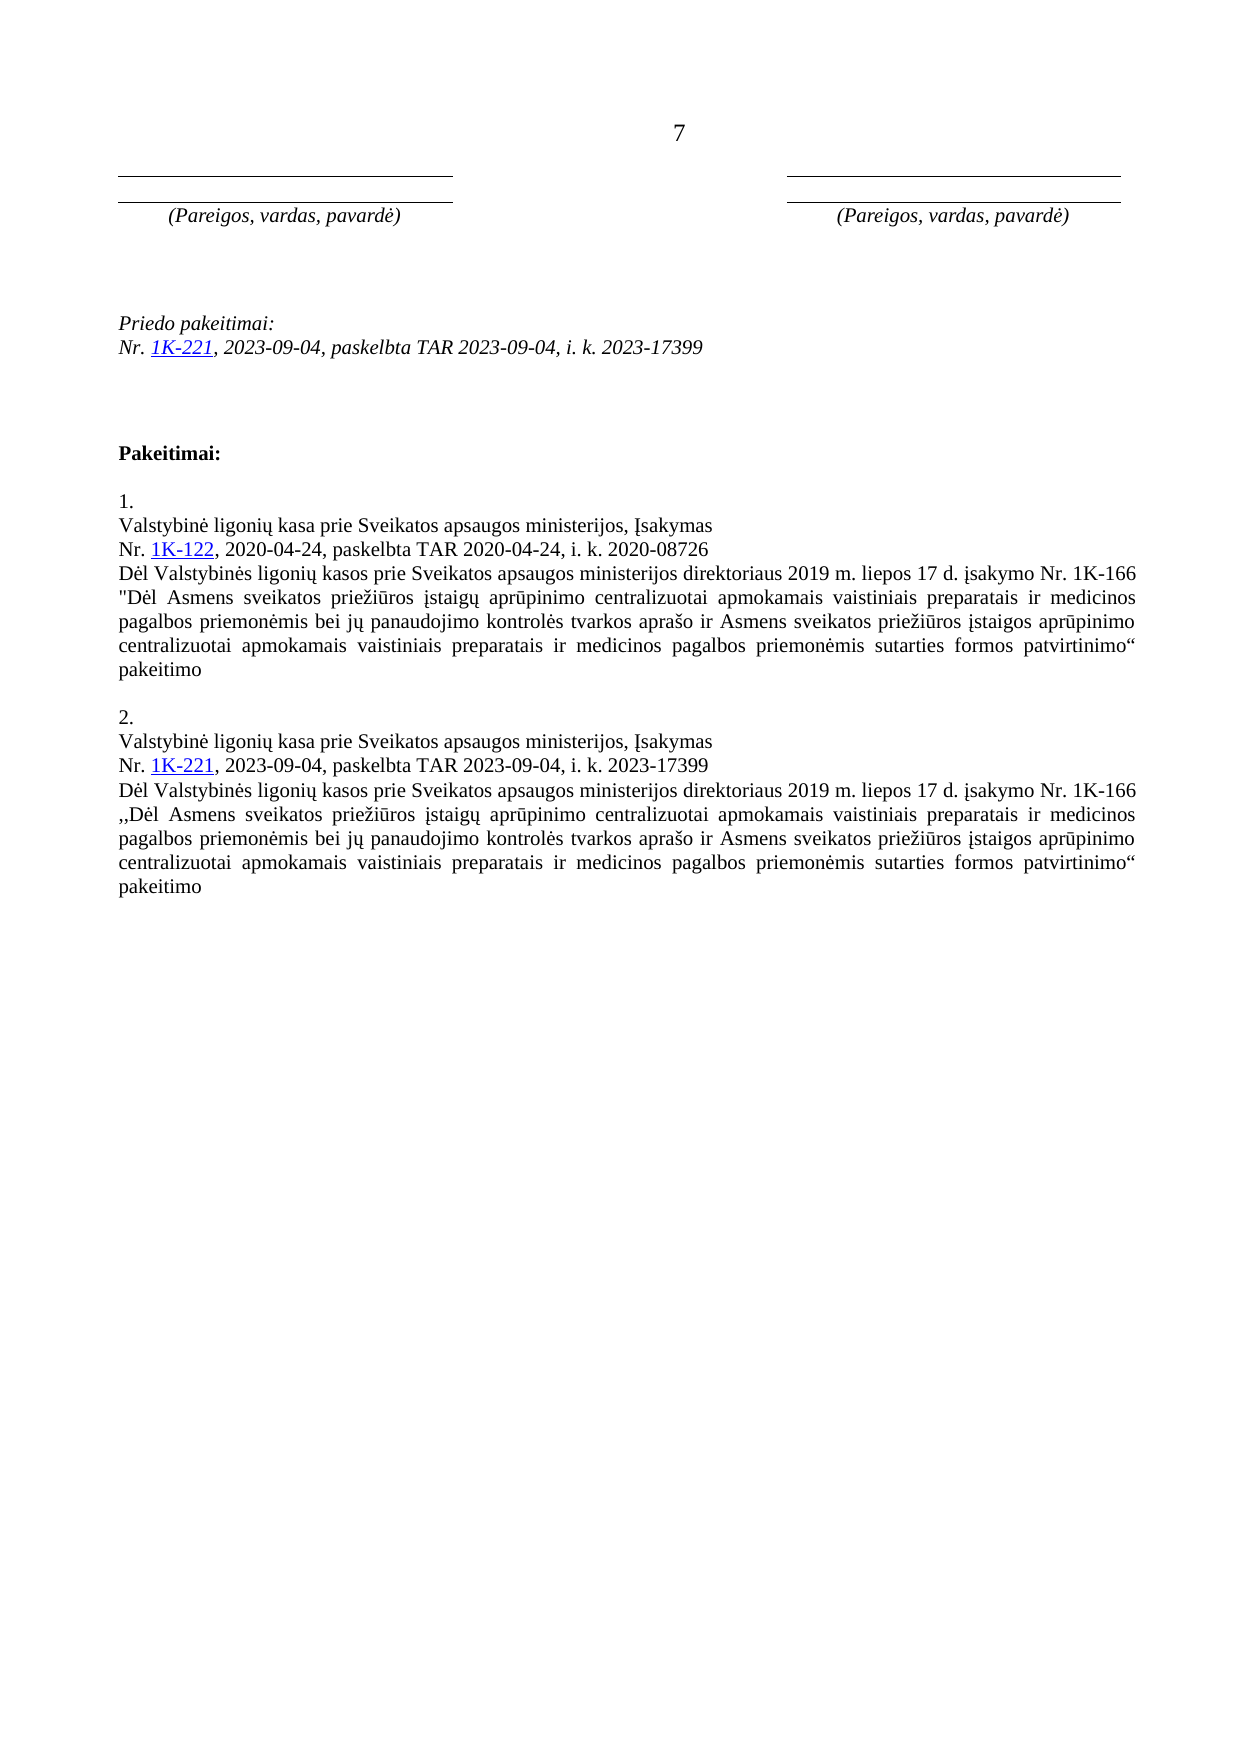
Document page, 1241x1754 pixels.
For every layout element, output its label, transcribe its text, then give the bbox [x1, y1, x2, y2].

text 1. [118, 489, 1137, 513]
table_cell (Pareigos, vardas, pavardė) [118, 203, 452, 229]
text Priedo pakeitimai: [118, 311, 1137, 335]
table_cell [787, 177, 1121, 202]
text Dėl Valstybinės ligonių kasos prie Sveikatos apsaugos ministerijos direktoriaus 2019 m. liepos 17 d. įsakymo Nr. 1K-166 "Dėl Asmens sveikatos priežiūros įstaigų aprūpinimo centralizuotai apmokamais vaistiniais preparatais ir medicinos pagalbos priemonėmis bei jų panaudojimo kontrolės tvarkos aprašo ir Asmens sveikatos priežiūros įstaigos aprūpinimo centralizuotai apmokamais vaistiniais preparatais ir medicinos pagalbos priemonėmis sutarties formos patvirtinimo“ pakeitimo [118, 561, 1137, 681]
text Nr. 1K-221, 2023-09-04, paskelbta TAR 2023-09-04, i. k. 2023-17399 [118, 335, 1137, 359]
table_cell [453, 176, 787, 202]
text Valstybinė ligonių kasa prie Sveikatos apsaugos ministerijos, Įsakymas [118, 513, 1137, 537]
table_cell [453, 202, 787, 229]
text Dėl Valstybinės ligonių kasos prie Sveikatos apsaugos ministerijos direktoriaus 2019 m. liepos 17 d. įsakymo Nr. 1K-166 ,,Dėl Asmens sveikatos priežiūros įstaigų aprūpinimo centralizuotai apmokamais vaistiniais preparatais ir medicinos pagalbos priemonėmis bei jų panaudojimo kontrolės tvarkos aprašo ir Asmens sveikatos priežiūros įstaigos aprūpinimo centralizuotai apmokamais vaistiniais preparatais ir medicinos pagalbos priemonėmis sutarties formos patvirtinimo“ pakeitimo [118, 777, 1137, 898]
text Nr. 1K-122, 2020-04-24, paskelbta TAR 2020-04-24, i. k. 2020-08726 [118, 537, 1137, 561]
table_cell [118, 177, 452, 202]
text Pakeitimai: [118, 441, 1137, 465]
table_cell (Pareigos, vardas, pavardė) [787, 203, 1121, 229]
text Nr. 1K-221, 2023-09-04, paskelbta TAR 2023-09-04, i. k. 2023-17399 [118, 753, 1137, 777]
text Valstybinė ligonių kasa prie Sveikatos apsaugos ministerijos, Įsakymas [118, 729, 1137, 753]
text 2. [118, 705, 1137, 729]
